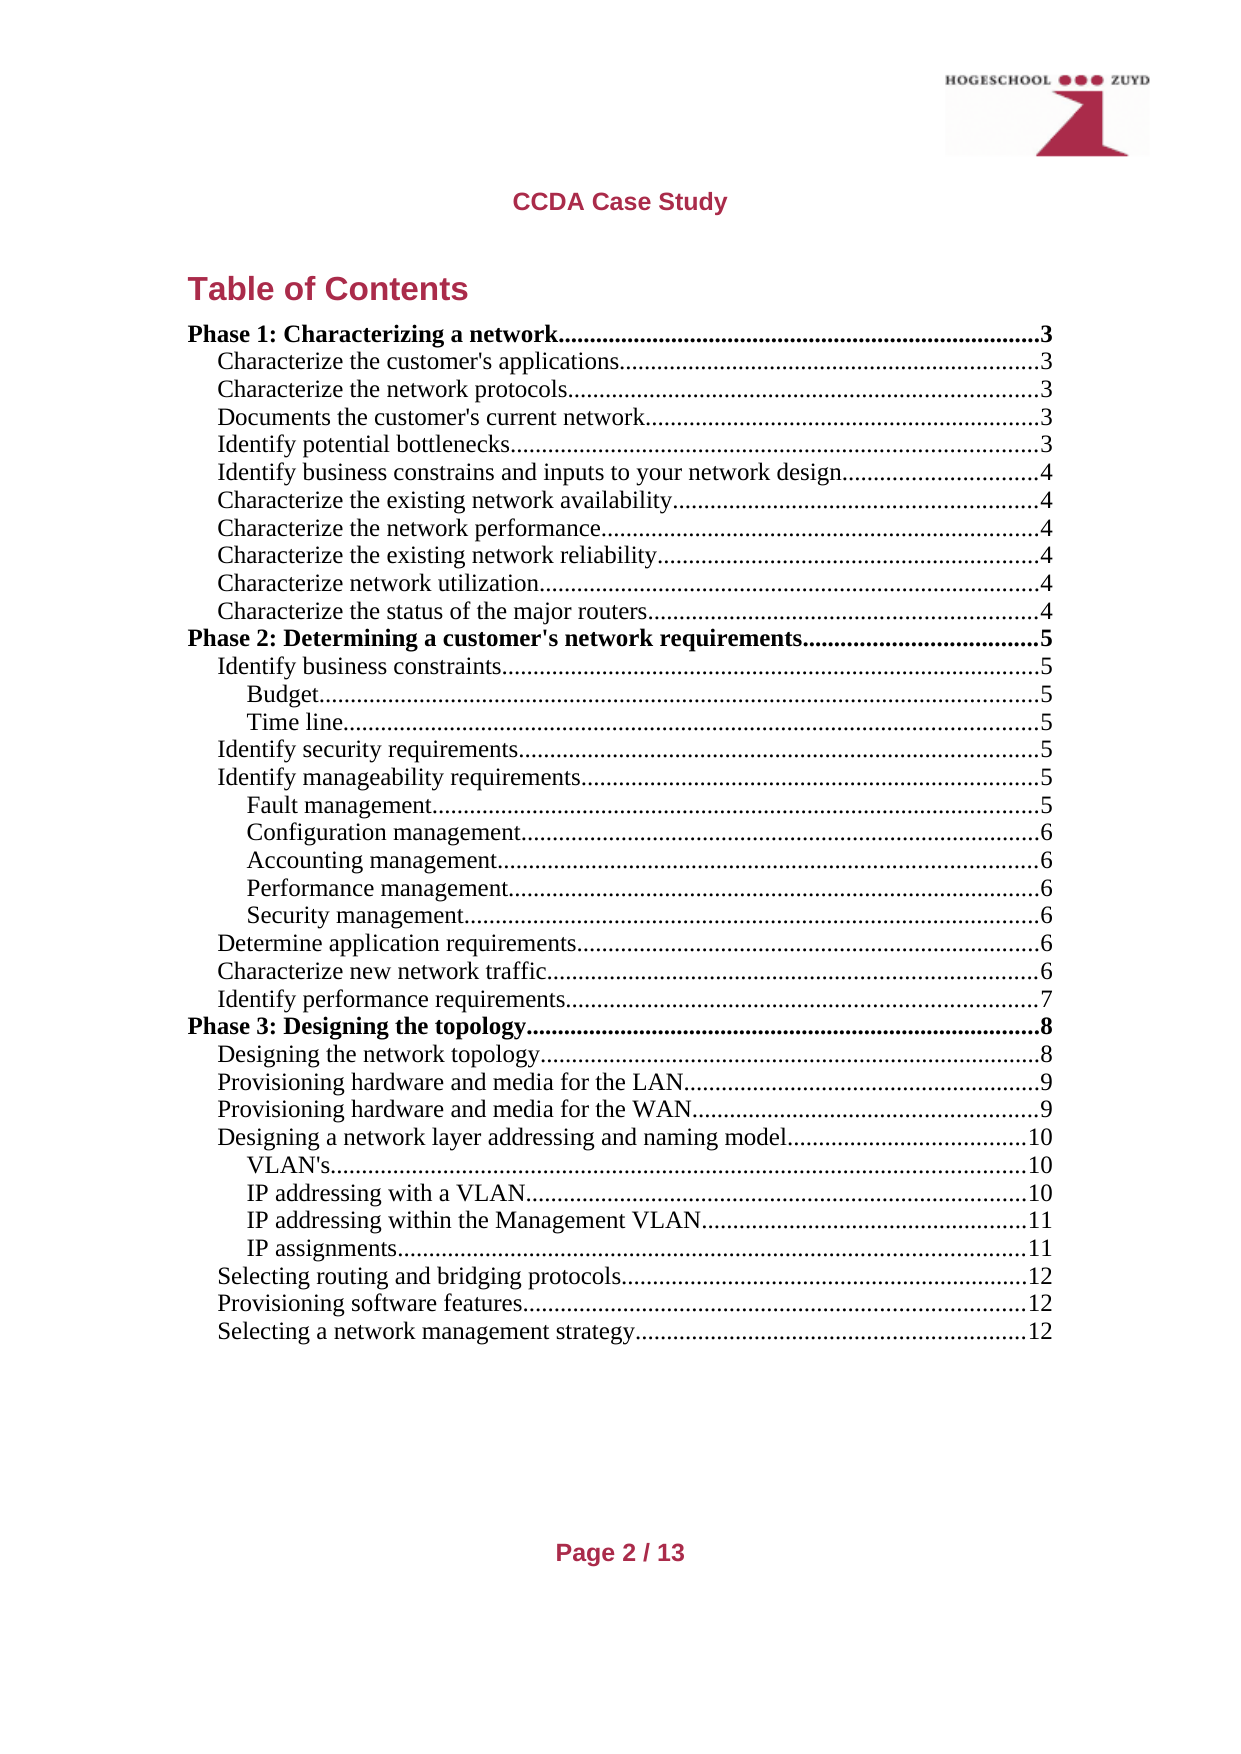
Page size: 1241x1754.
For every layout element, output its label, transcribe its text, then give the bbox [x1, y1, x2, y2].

text Identify business constrains and inputs to your network design 4 [217, 458, 1053, 486]
text Characterize the network performance 4 [217, 514, 1053, 541]
text Characterize the status of the major routers 4 [217, 597, 1053, 624]
text Characterize the customer's applications 3 [217, 347, 1053, 375]
text Designing the network topology 8 [217, 1040, 1053, 1068]
text Phase 3: Designing the topology 8 [187, 1012, 1053, 1040]
text Identify performance requirements 7 [217, 985, 1053, 1012]
text Phase 2: Determining a customer's network requirements 5 [187, 624, 1053, 652]
text Provisioning software features 12 [217, 1289, 1053, 1317]
text Characterize the network protocols 3 [217, 375, 1053, 403]
text Provisioning hardware and media for the LAN 9 [217, 1068, 1053, 1096]
text Identify manageability requirements 5 [217, 763, 1053, 791]
text Time line 5 [246, 708, 1053, 735]
text Performance management 6 [246, 874, 1053, 902]
text Selecting a network management strategy 12 [217, 1317, 1053, 1345]
subtitle Table of Contents [187, 270, 1053, 307]
text Determine application requirements 6 [217, 929, 1053, 957]
text IP addressing within the Management VLAN 11 [246, 1206, 1053, 1234]
text Security management 6 [246, 902, 1053, 929]
text Identify security requirements 5 [217, 735, 1053, 763]
text IP addressing with a VLAN 10 [246, 1179, 1053, 1206]
text Characterize network utilization 4 [217, 569, 1053, 597]
text Phase 1: Characterizing a network 3 [187, 320, 1053, 347]
text Identify business constraints 5 [217, 652, 1053, 680]
text Fault management 5 [246, 791, 1053, 818]
text Characterize the existing network reliability 4 [217, 541, 1053, 569]
text Budget 5 [246, 680, 1053, 708]
text Provisioning hardware and media for the WAN 9 [217, 1096, 1053, 1123]
text Configuration management 6 [246, 818, 1053, 846]
text Selecting routing and bridging protocols 12 [217, 1262, 1053, 1289]
text Identify potential bottlenecks 3 [217, 431, 1053, 458]
text IP assignments 11 [246, 1234, 1053, 1262]
picture [931, 59, 1181, 166]
text Designing a network layer addressing and naming model 10 [217, 1123, 1053, 1151]
text Characterize the existing network availability 4 [217, 486, 1053, 514]
text Documents the customer's current network 3 [217, 403, 1053, 431]
text Accounting management 6 [246, 846, 1053, 874]
text Characterize new network traffic 6 [217, 957, 1053, 985]
text VLAN's 10 [246, 1151, 1053, 1179]
